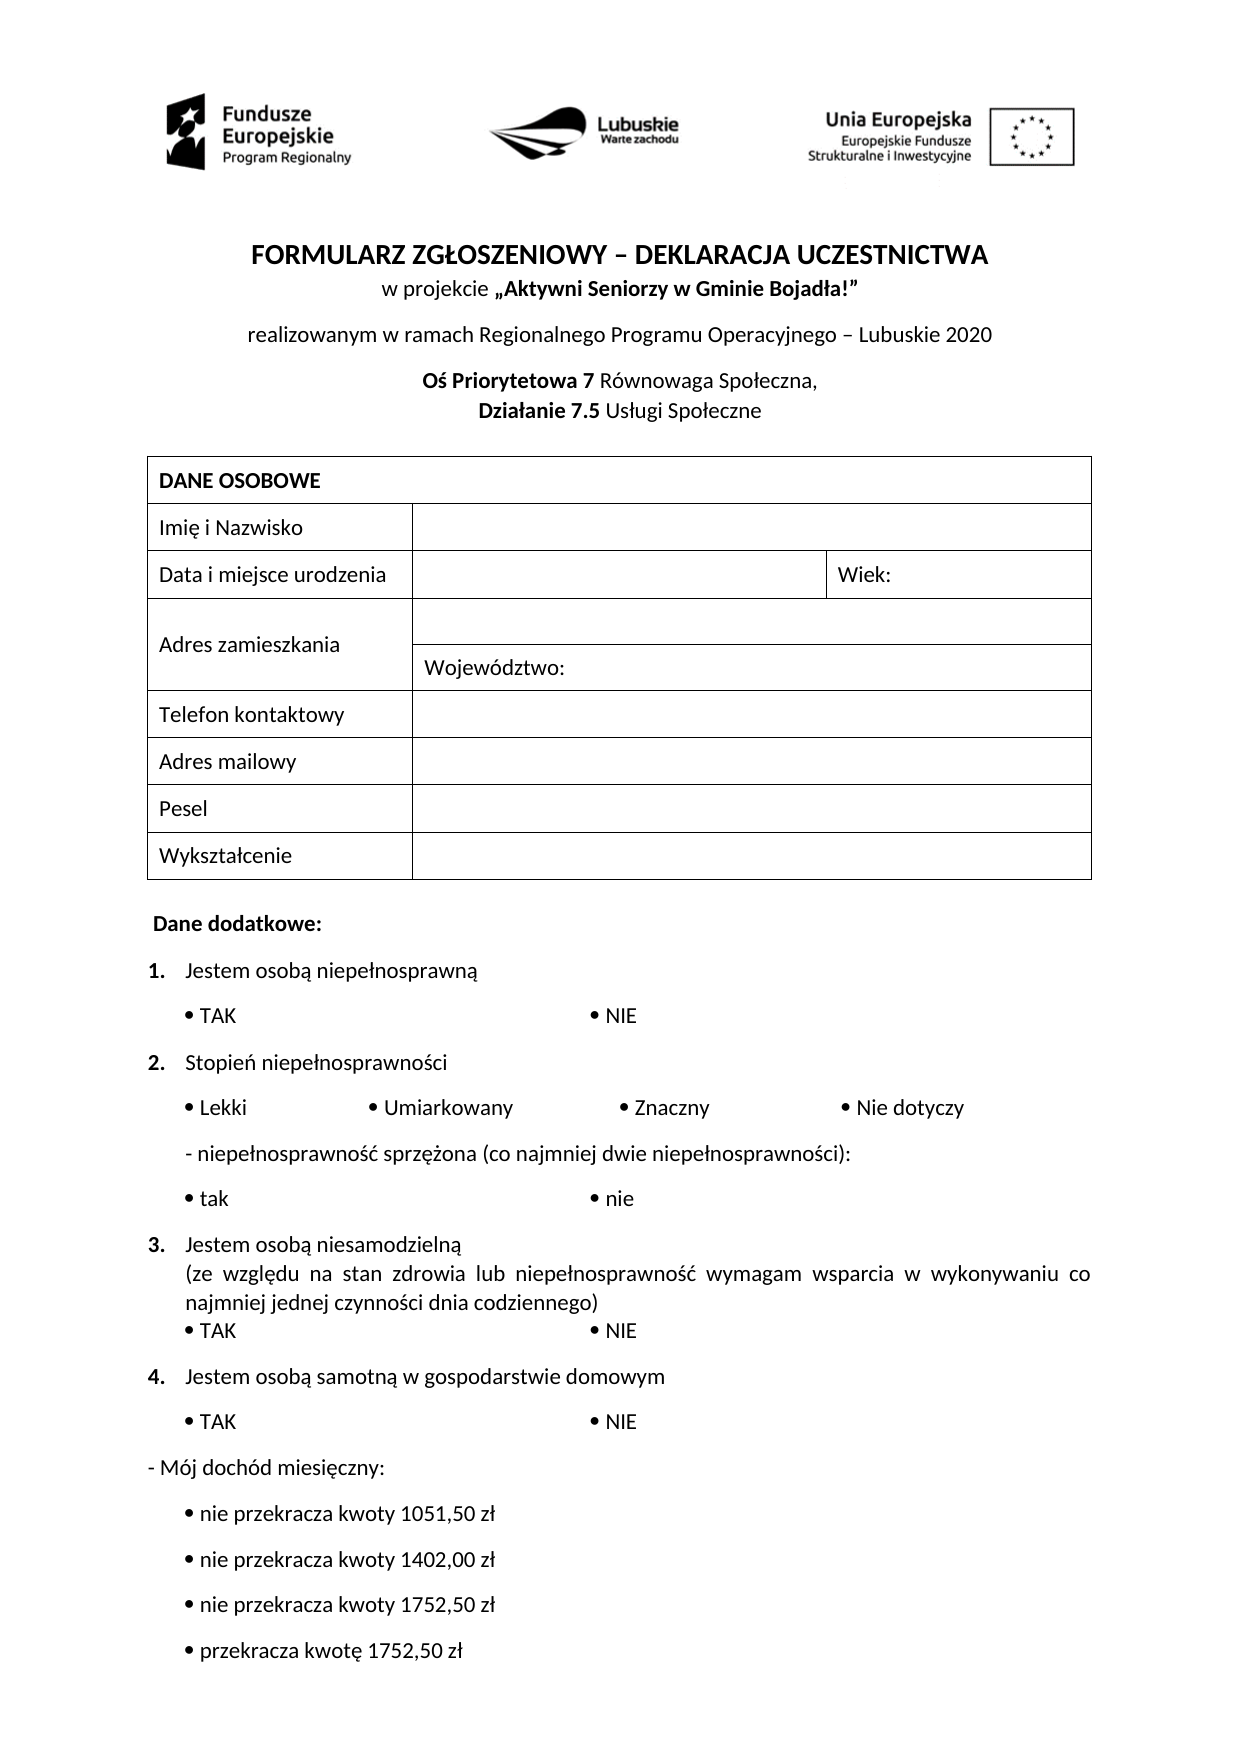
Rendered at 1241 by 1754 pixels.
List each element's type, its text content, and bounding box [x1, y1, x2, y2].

text Działanie 7.5 Usługi Społeczne [148, 396, 1093, 424]
list  Lekki  Umiarkowany  Znaczny  Nie dotyczy [185, 1093, 1093, 1121]
list (ze względu na stan zdrowia lub niepełnosprawność wymagam wsparcia w wykonywaniu co najmniej jednej czynności dnia codziennego) [185, 1259, 1093, 1316]
list  nie przekracza kwoty 1752,50 zł [185, 1590, 1093, 1618]
table_cell [413, 833, 1091, 879]
table_cell [413, 691, 1091, 737]
text Dane dodatkowe: [148, 909, 1093, 938]
list  nie przekracza kwoty 1402,00 zł [185, 1545, 1093, 1573]
table_cell [413, 738, 1091, 784]
text FORMULARZ ZGŁOSZENIOWY – DEKLARACJA UCZESTNICTWA [148, 236, 1093, 272]
table_cell Województwo: [413, 645, 1091, 690]
list Jestem osobą samotną w gospodarstwie domowym [148, 1362, 1093, 1390]
table_cell [413, 785, 1091, 832]
text - Mój dochód miesięczny: [148, 1453, 1093, 1481]
text  TAK  NIE [185, 1001, 1093, 1029]
table_cell [413, 599, 1091, 644]
list - niepełnosprawność sprzężona (co najmniej dwie niepełnosprawności): [185, 1139, 1093, 1167]
table_cell Imię i Nazwisko [148, 504, 412, 550]
table_cell Adres zamieszkania [148, 599, 412, 690]
list Stopień niepełnosprawności [148, 1048, 1093, 1076]
text realizowanym w ramach Regionalnego Programu Operacyjnego – Lubuskie 2020 [148, 320, 1093, 348]
table_cell Adres mailowy [148, 738, 412, 784]
table_cell Wiek: [827, 551, 1091, 597]
table_cell [413, 551, 826, 597]
table_cell Wykształcenie [148, 833, 412, 879]
list  tak  nie [185, 1184, 1093, 1212]
table_header DANE OSOBOWE [148, 457, 1091, 503]
list  nie przekracza kwoty 1051,50 zł [185, 1499, 1093, 1527]
table_cell Pesel [148, 785, 412, 832]
table_cell Data i miejsce urodzenia [148, 551, 412, 597]
text w projekcie „Aktywni Seniorzy w Gminie Bojadła!” [148, 274, 1093, 302]
list Jestem osobą niesamodzielną [148, 1230, 1093, 1258]
table_cell [413, 504, 1091, 550]
table_cell Telefon kontaktowy [148, 691, 412, 737]
list  TAK  NIE [185, 1316, 1093, 1344]
list Jestem osobą niepełnosprawną [148, 956, 1093, 984]
text Oś Priorytetowa 7 Równowaga Społeczna, [148, 367, 1093, 394]
list  TAK  NIE [185, 1407, 1093, 1436]
list  przekracza kwotę 1752,50 zł [185, 1636, 1093, 1664]
